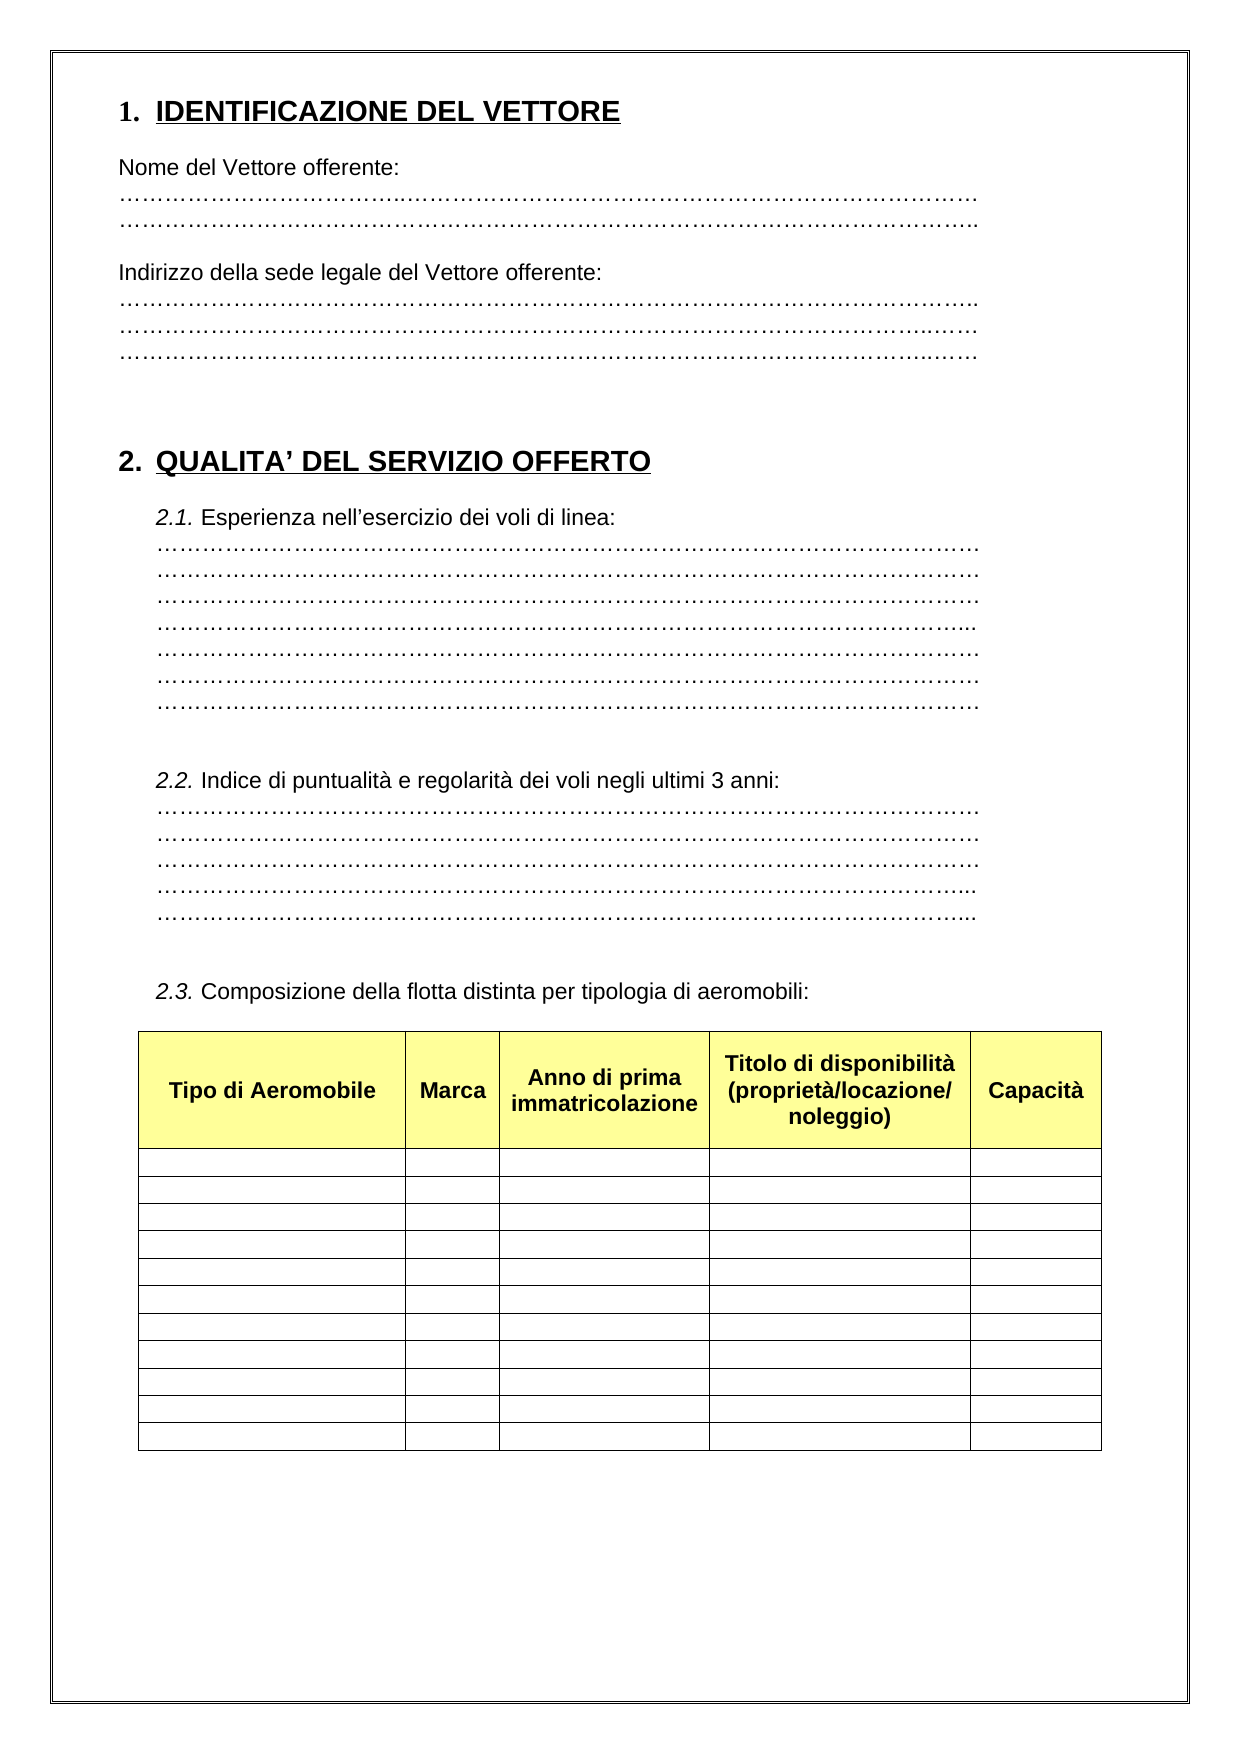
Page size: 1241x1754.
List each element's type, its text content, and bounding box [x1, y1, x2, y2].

text ……………………………………………………………………………………………… [156, 820, 1122, 846]
table_cell [406, 1423, 499, 1449]
table_cell [406, 1286, 499, 1313]
table_cell [500, 1423, 709, 1449]
table_cell [971, 1149, 1101, 1176]
table_cell [710, 1369, 970, 1395]
text ……………………………………………………………………………………………… [156, 688, 1122, 714]
text ……………………………………………………………………………………………..…… [118, 338, 1122, 364]
table_cell [406, 1231, 499, 1258]
list Esperienza nell’esercizio dei voli di linea: [156, 503, 1122, 530]
list IDENTIFICAZIONE DEL VETTORE [118, 94, 1122, 127]
table_cell [971, 1341, 1101, 1367]
table_cell [710, 1396, 970, 1422]
list QUALITA’ DEL SERVIZIO OFFERTO [118, 443, 1122, 477]
table_cell [139, 1259, 405, 1285]
text ………………………………………………………………………………………………….. [118, 206, 1122, 233]
text ………………………………..………………………………………………………………… [118, 180, 1122, 206]
table_cell [971, 1396, 1101, 1422]
table_cell [710, 1423, 970, 1449]
table_cell [139, 1177, 405, 1203]
table_cell [139, 1369, 405, 1395]
table_cell [971, 1177, 1101, 1203]
table_cell [406, 1396, 499, 1422]
table_header Capacità [971, 1032, 1101, 1148]
text ……………………………………………………………………………………………... [156, 899, 1122, 925]
text ……………………………………………………………………………………………... [156, 872, 1122, 899]
text Nome del Vettore offerente: [118, 154, 1122, 180]
table_cell [500, 1314, 709, 1340]
table_cell [406, 1204, 499, 1230]
table_header Anno di prima immatricolazione [500, 1032, 709, 1148]
text Indirizzo della sede legale del Vettore offerente: [118, 259, 1122, 285]
table_cell [139, 1341, 405, 1367]
table_cell [710, 1204, 970, 1230]
table_header Titolo di disponibilità (proprietà/locazione/ noleggio) [710, 1032, 970, 1148]
text ……………………………………………………………………………………………… [156, 793, 1122, 820]
table_cell [500, 1341, 709, 1367]
table_cell [971, 1286, 1101, 1313]
table_cell [406, 1149, 499, 1176]
text ……………………………………………………………………………………………... [156, 609, 1122, 635]
table_cell [406, 1259, 499, 1285]
list Indice di puntualità e regolarità dei voli negli ultimi 3 anni: [156, 767, 1122, 793]
list Composizione della flotta distinta per tipologia di aeromobili: [156, 978, 1122, 1004]
table_cell [139, 1396, 405, 1422]
table_cell [710, 1314, 970, 1340]
table_header Tipo di Aeromobile [139, 1032, 405, 1148]
text ………………………………………………………………………………………………….. [118, 285, 1122, 312]
table_cell [971, 1259, 1101, 1285]
table_cell [971, 1231, 1101, 1258]
text ……………………………………………………………………………………………… [156, 556, 1122, 582]
table_header Marca [406, 1032, 499, 1148]
table_cell [500, 1204, 709, 1230]
table_cell [971, 1314, 1101, 1340]
table_cell [971, 1423, 1101, 1449]
table_cell [500, 1177, 709, 1203]
table_cell [971, 1204, 1101, 1230]
table_cell [500, 1149, 709, 1176]
table_cell [710, 1149, 970, 1176]
table_cell [406, 1314, 499, 1340]
table_cell [139, 1423, 405, 1449]
table_cell [500, 1396, 709, 1422]
text ……………………………………………………………………………………………..…… [118, 312, 1122, 338]
table_cell [710, 1341, 970, 1367]
table_cell [710, 1259, 970, 1285]
table_cell [139, 1149, 405, 1176]
table_cell [406, 1177, 499, 1203]
table_cell [500, 1231, 709, 1258]
table_cell [500, 1286, 709, 1313]
table_cell [710, 1177, 970, 1203]
text ……………………………………………………………………………………………… [156, 662, 1122, 688]
table_cell [406, 1369, 499, 1395]
table_cell [406, 1341, 499, 1367]
table_cell [139, 1286, 405, 1313]
table_cell [971, 1369, 1101, 1395]
table_cell [139, 1314, 405, 1340]
table_cell [500, 1259, 709, 1285]
text ……………………………………………………………………………………………… [156, 635, 1122, 662]
text ……………………………………………………………………………………………… [156, 846, 1122, 872]
table_cell [500, 1369, 709, 1395]
text ……………………………………………………………………………………………… [156, 582, 1122, 609]
table_cell [710, 1231, 970, 1258]
table_cell [139, 1231, 405, 1258]
table_cell [139, 1204, 405, 1230]
table_cell [710, 1286, 970, 1313]
text ……………………………………………………………………………………………… [156, 530, 1122, 556]
